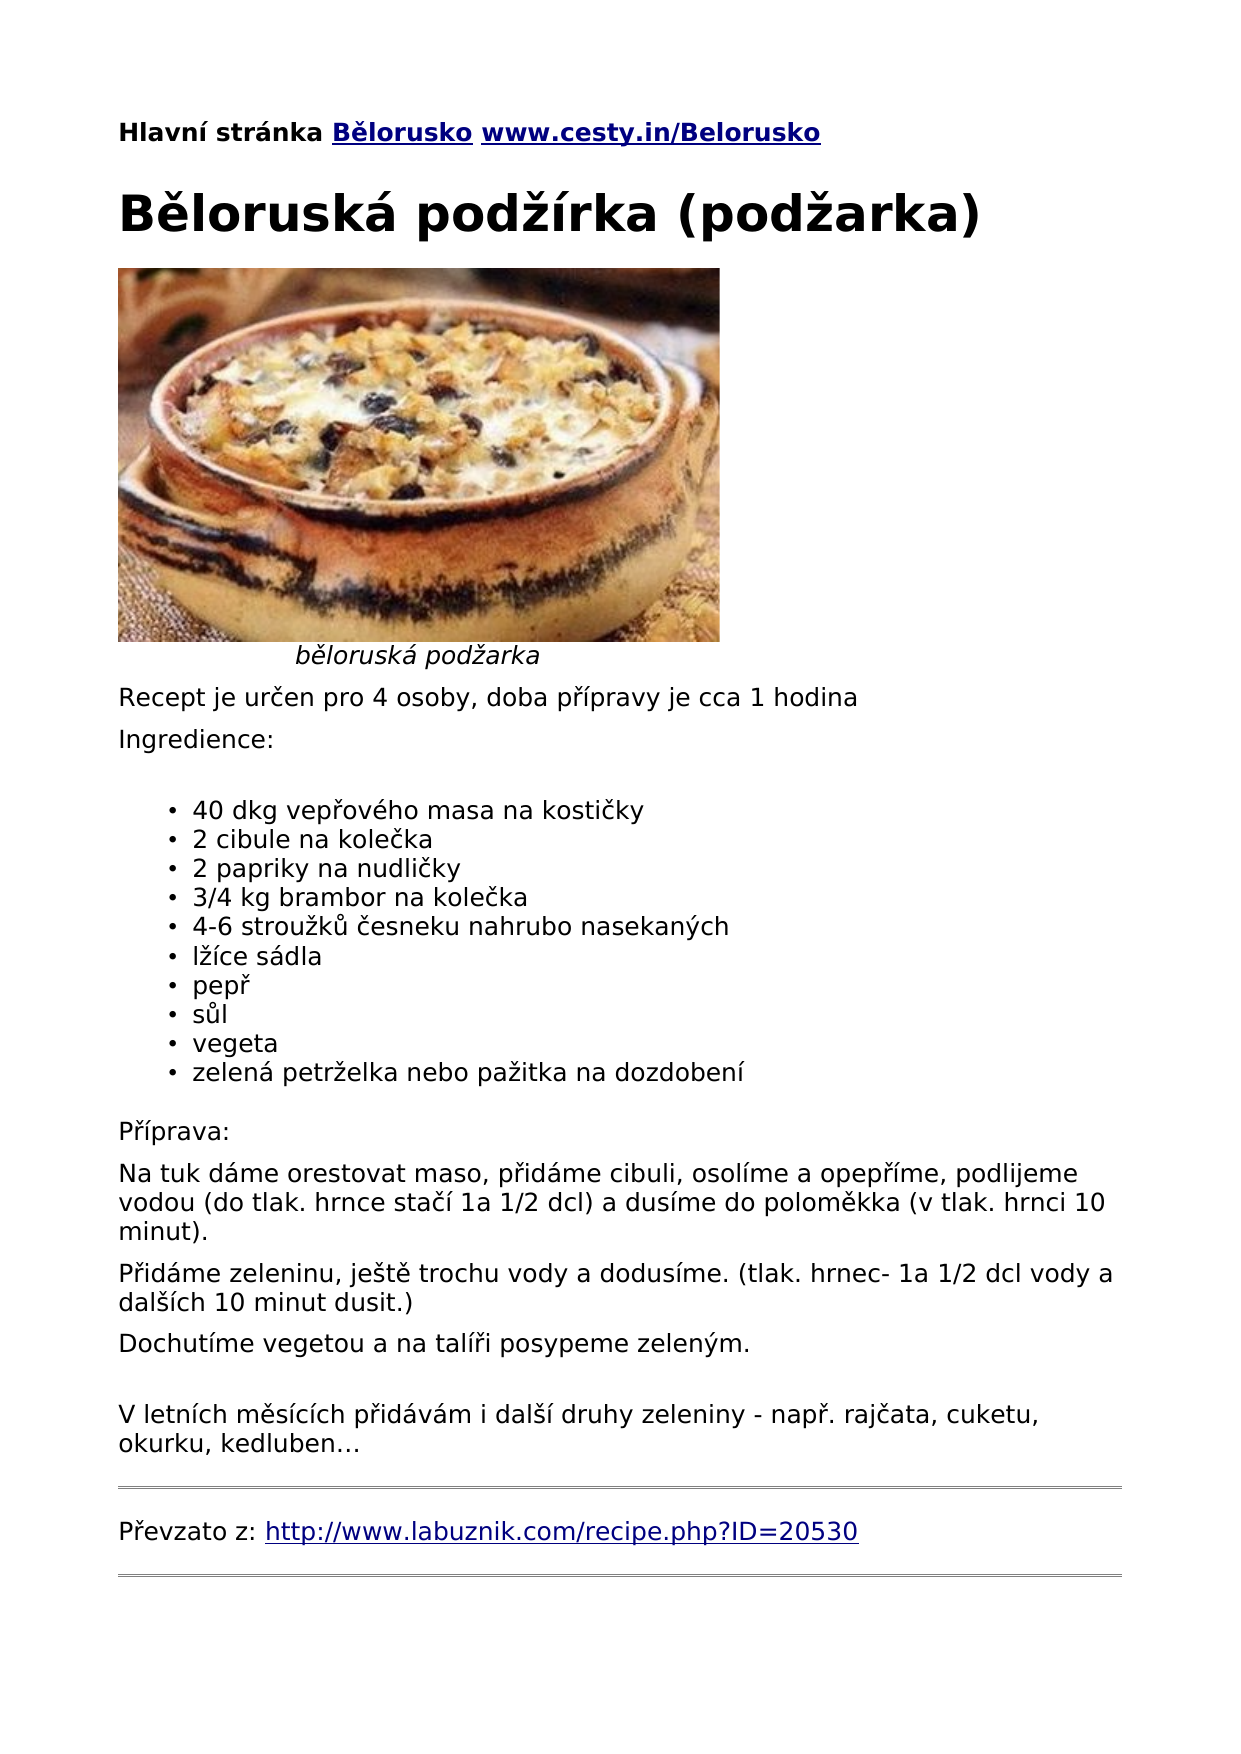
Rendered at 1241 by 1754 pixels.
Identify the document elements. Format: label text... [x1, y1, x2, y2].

list 3/4 kg brambor na kolečka [177, 883, 1122, 913]
list pepř [177, 971, 1122, 1000]
list 40 dkg vepřového masa na kostičky [177, 796, 1122, 825]
list 2 papriky na nudličky [177, 854, 1122, 883]
text Dochutíme vegetou a na talíři posypeme zeleným. [118, 1329, 1122, 1388]
text Ingredience: [118, 725, 1122, 754]
list 4-6 stroužků česneku nahrubo nasekaných [177, 913, 1122, 942]
picture [118, 268, 720, 642]
list 2 cibule na kolečka [177, 825, 1122, 854]
text V letních měsících přidávám i další druhy zeleniny - např. rajčata, cuketu, okurku, kedluben… [118, 1400, 1122, 1459]
text běloruská podžarka [118, 642, 720, 671]
text Převzato z: http://www.labuznik.com/recipe.php?ID=20530﻿ [118, 1518, 1122, 1547]
text Na tuk dáme orestovat maso, přidáme cibuli, osolíme a opepříme, podlijeme vodou (do tlak. hrnce stačí 1a 1/2 dcl) a dusíme do poloměkka (v tlak. hrnci 10 minut). [118, 1159, 1122, 1246]
text Příprava: [118, 1117, 1122, 1146]
list zelená petrželka nebo pažitka na dozdobení [177, 1058, 1122, 1088]
text Hlavní stránka Bělorusko www.cesty.in/Belorusko [118, 118, 1122, 147]
text Recept je určen pro 4 osoby, doba přípravy je cca 1 hodina [118, 683, 1122, 712]
list lžíce sádla [177, 942, 1122, 971]
list vegeta [177, 1029, 1122, 1058]
list sůl [177, 1000, 1122, 1029]
text Přidáme zeleninu, ještě trochu vody a dodusíme. (tlak. hrnec- 1a 1/2 dcl vody a dalších 10 minut dusit.) [118, 1259, 1122, 1317]
subtitle Běloruská podžírka (podžarka) [118, 185, 1122, 243]
